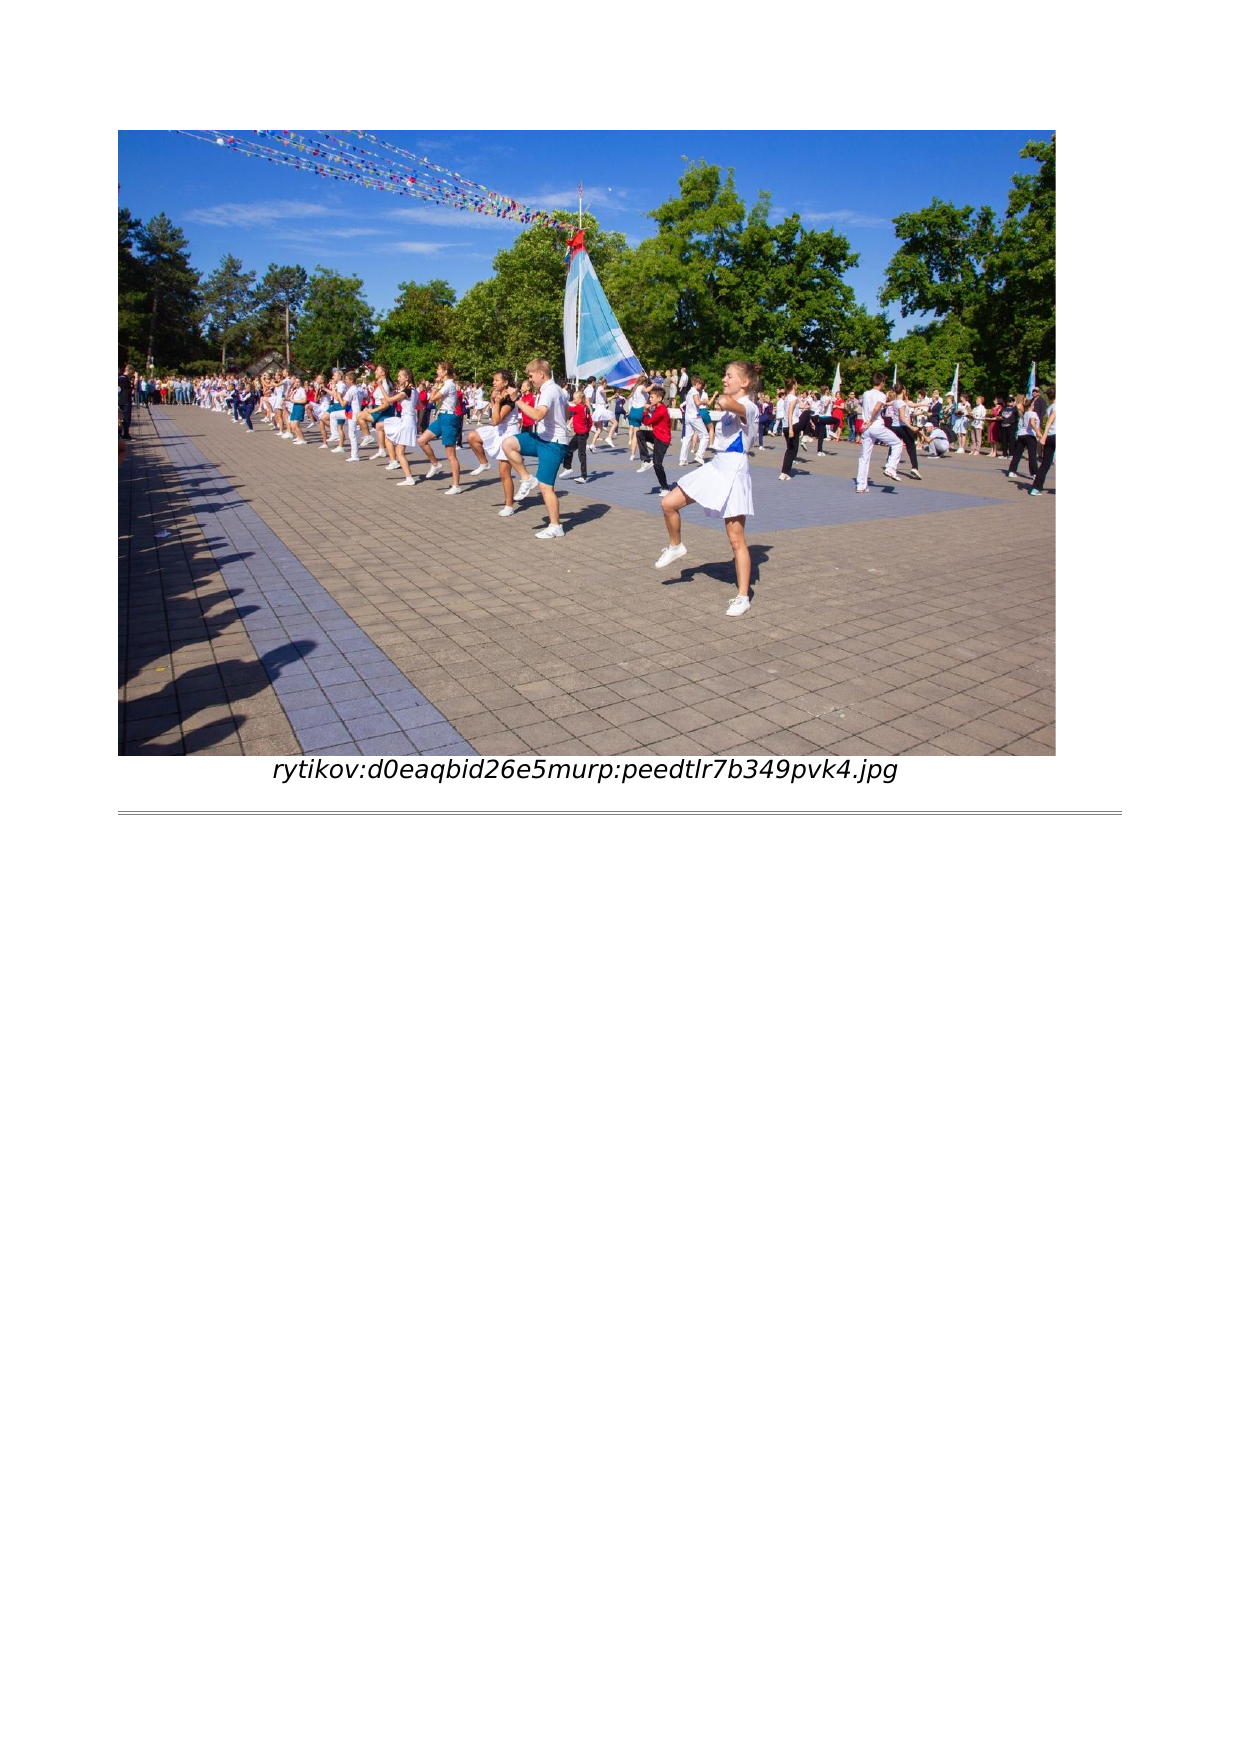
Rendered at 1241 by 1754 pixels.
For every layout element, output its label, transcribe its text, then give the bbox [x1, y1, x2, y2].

text rytikov:d0eaqbid26e5murp:peedtlr7b349pvk4.jpg [118, 756, 1056, 784]
picture [118, 130, 1056, 756]
